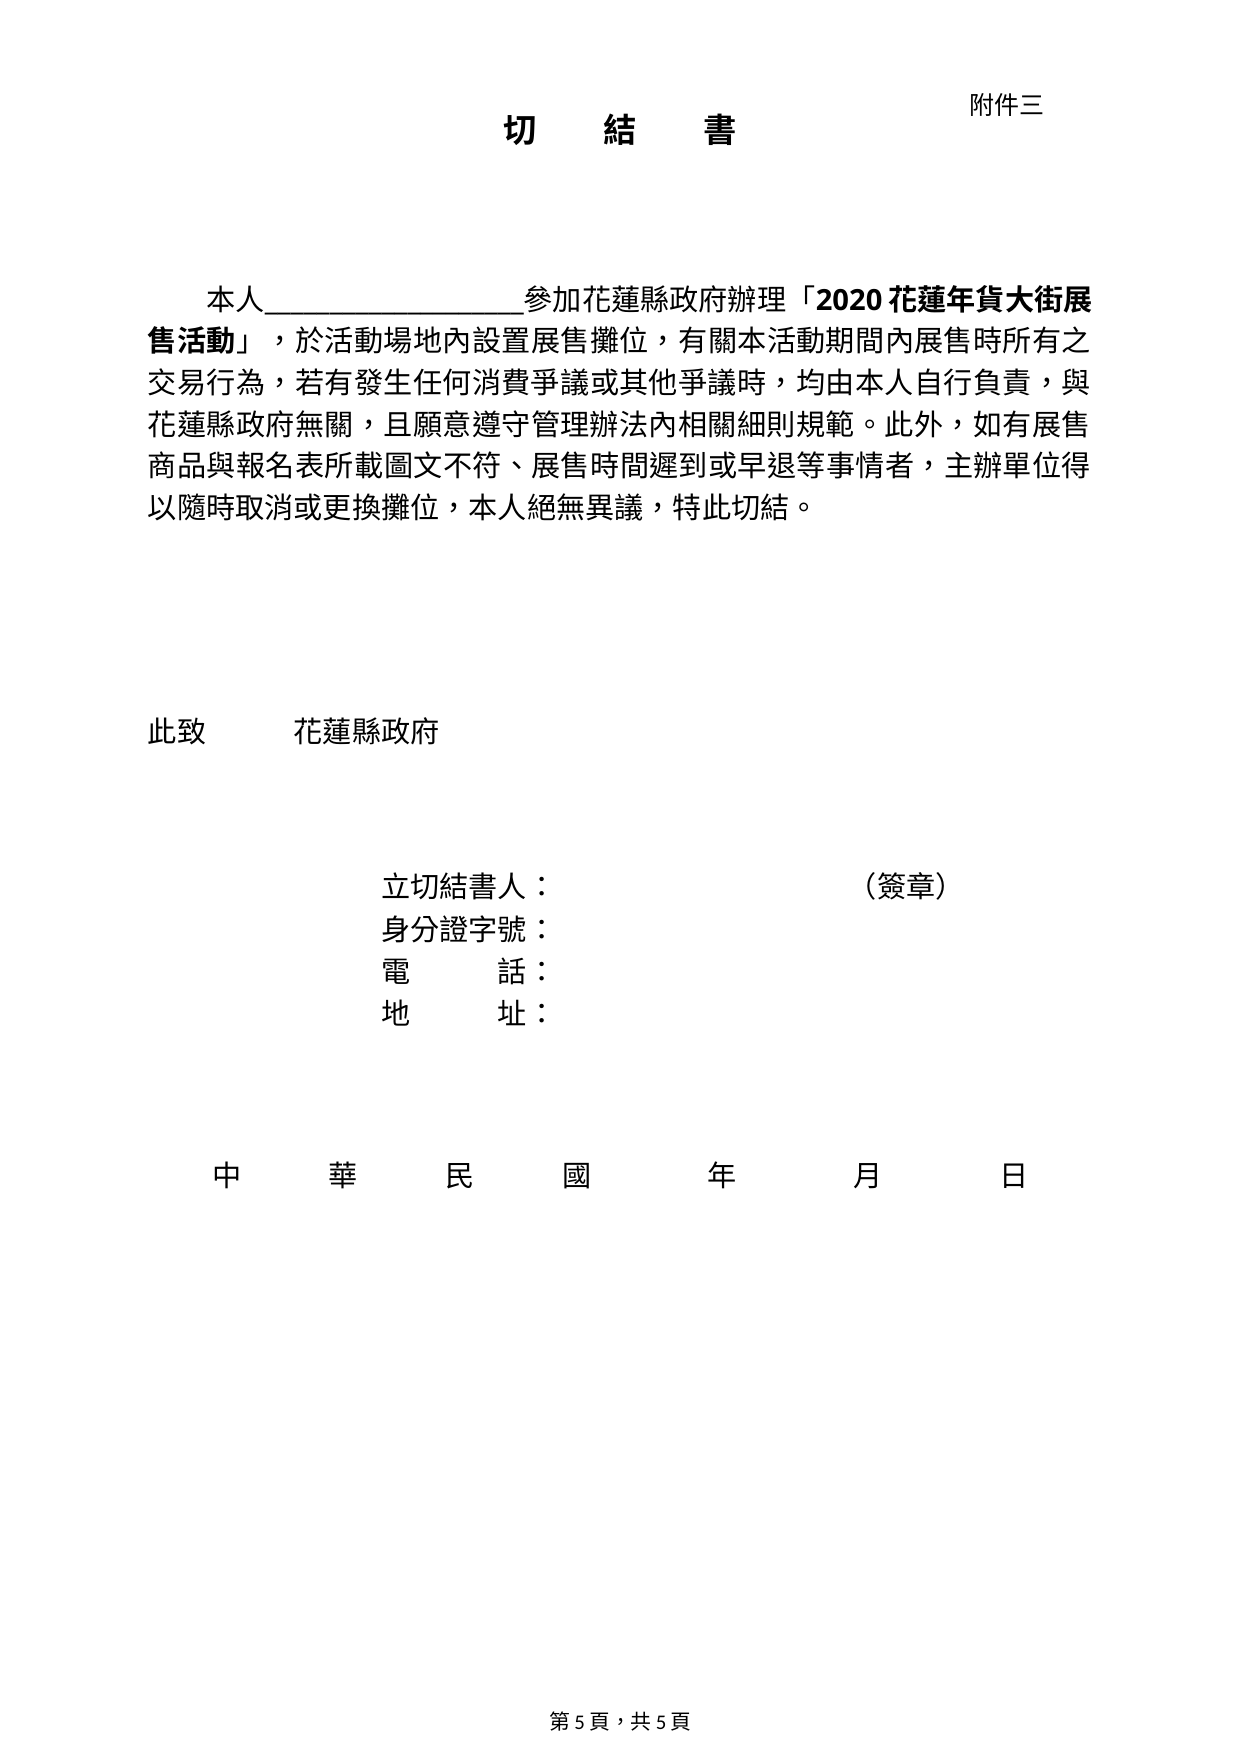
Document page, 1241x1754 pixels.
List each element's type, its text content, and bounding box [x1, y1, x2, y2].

text 此致 花蓮縣政府 [148, 708, 1092, 750]
text 地 址： [148, 991, 1092, 1033]
text 本人____________________參加花蓮縣政府辦理「2020花蓮年貨大街展售活動」，於活動場地內設置展售攤位，有關本活動期間內展售時所有之交易行為，若有發生任何消費爭議或其他爭議時，均由本人自行負責，與花蓮縣政府無關，且願意遵守管理辦法內相關細則規範。此外，如有展售商品與報名表所載圖文不符、展售時間遲到或早退等事情者，主辦單位得以隨時取消或更換攤位，本人絕無異議，特此切結。 [148, 277, 1092, 527]
text 電 話： [148, 948, 1092, 991]
text 切 結 書 [148, 103, 1092, 152]
text 中 華 民 國 年 月 日 [148, 1152, 1092, 1194]
text 身分證字號： [148, 906, 1092, 948]
text 立切結書人： （簽章） [148, 864, 1092, 906]
text 附件三 [969, 86, 1081, 122]
